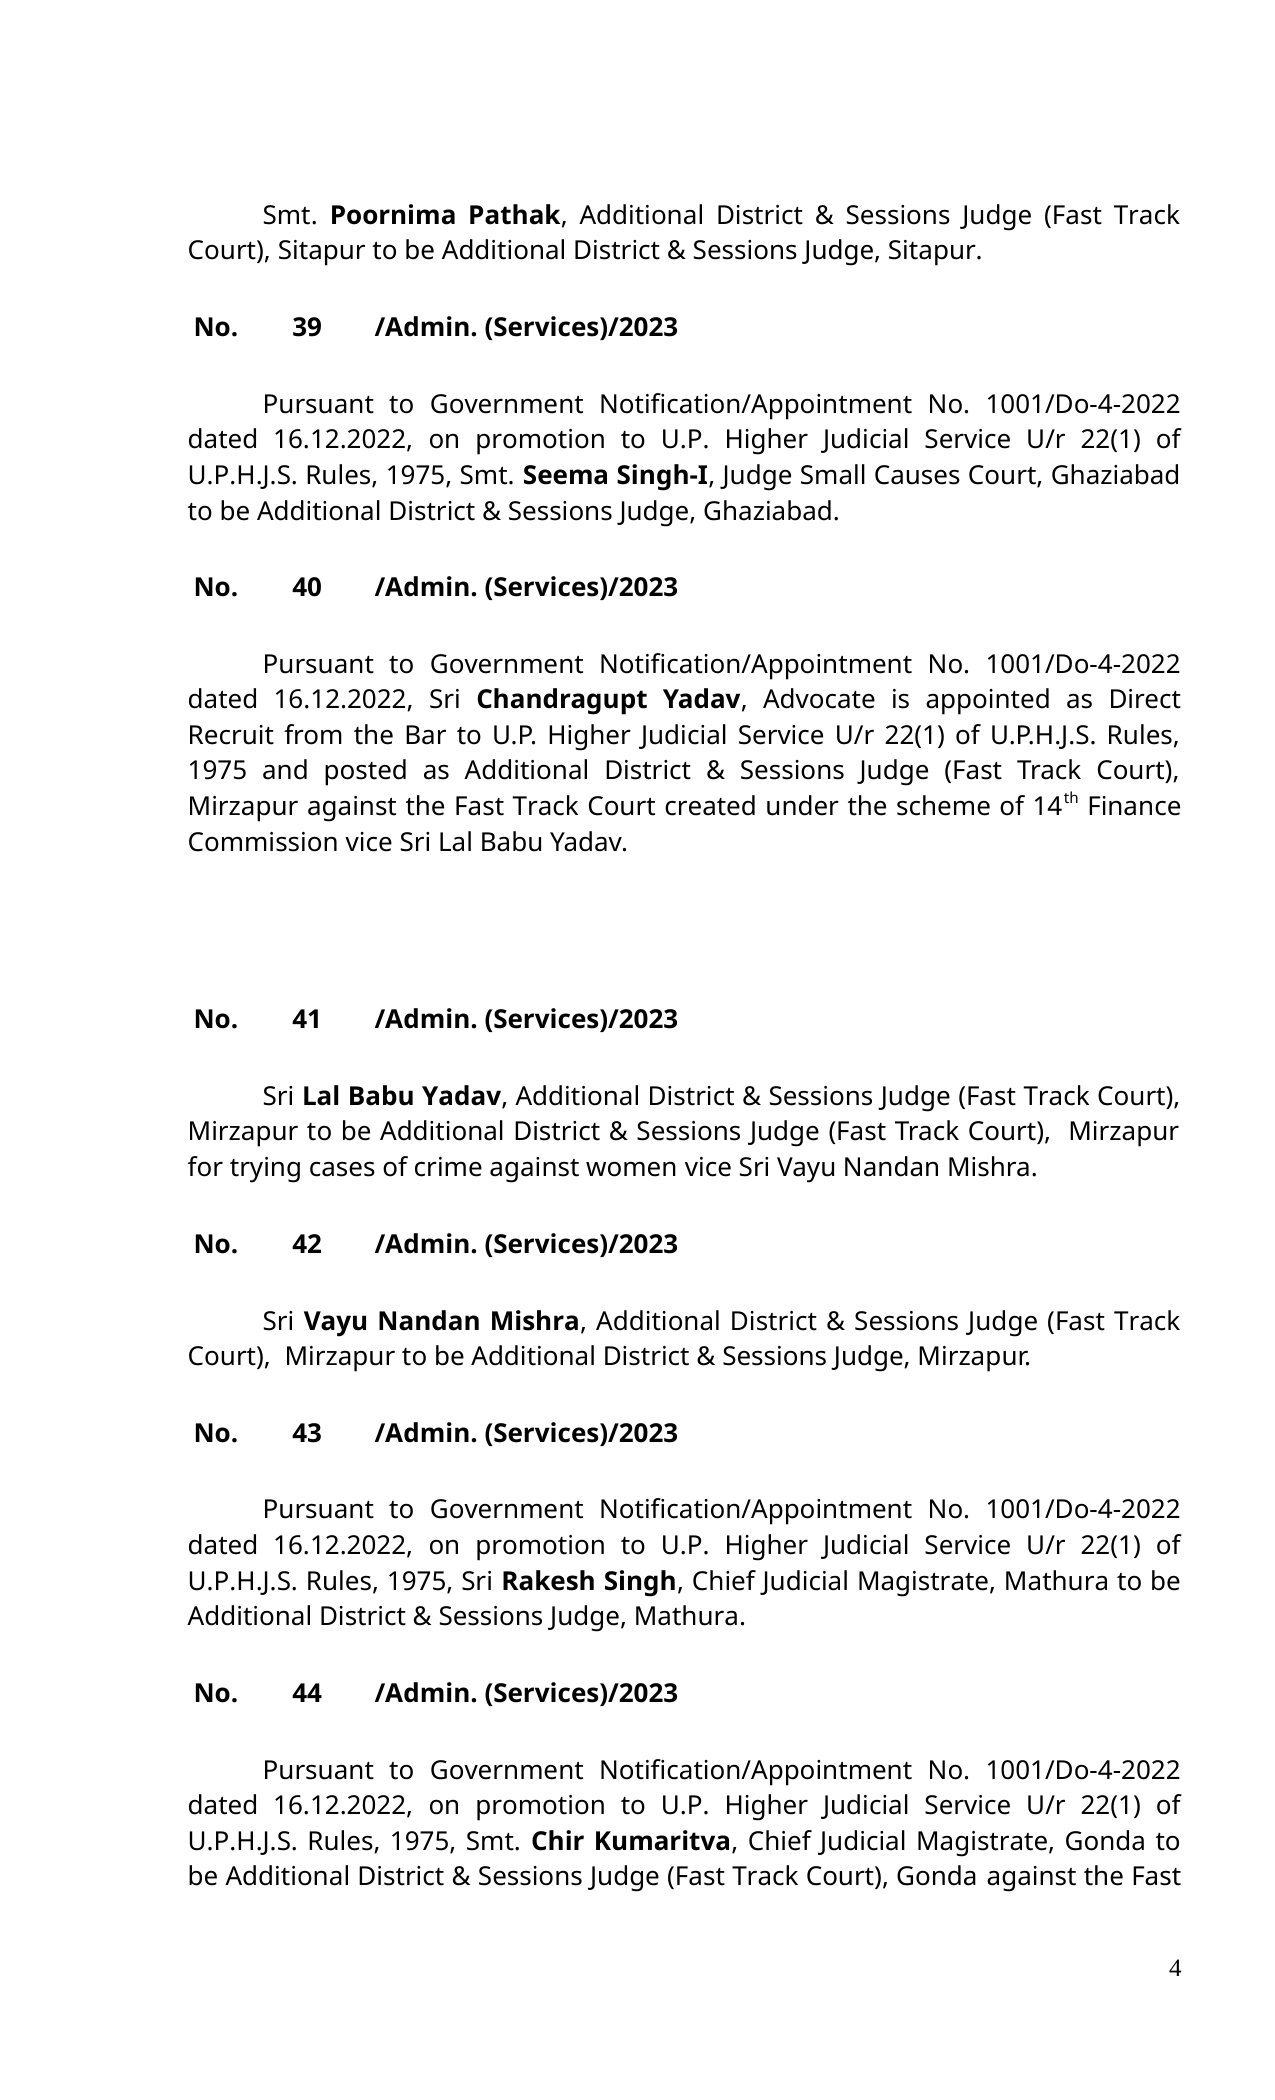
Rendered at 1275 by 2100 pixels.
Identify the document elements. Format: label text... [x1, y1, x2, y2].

table_header No. [188, 303, 249, 350]
table_header No. [188, 1409, 249, 1456]
table_header /Admin. (Services)/2023 [369, 563, 762, 610]
text Smt. Poornima Pathak, Additional District & Sessions Judge (Fast Track Court), Sitapur to be Additional District & Sessions Judge, Sitapur. [187, 196, 1181, 267]
table_header /Admin. (Services)/2023 [369, 1409, 762, 1456]
text Pursuant to Government Notification/Appointment No. 1001/Do-4-2022 dated 16.12.2022, Sri Chandragupt Yadav, Advocate is appointed as Direct Recruit from the Bar to U.P. Higher Judicial Service U/r 22(1) of U.P.H.J.S. Rules, 1975 and posted as Additional District & Sessions Judge (Fast Track Court), Mirzapur against the Fast Track Court created under the scheme of 14th Finance Commission vice Sri Lal Babu Yadav. [187, 646, 1181, 859]
table_header [249, 1669, 368, 1716]
table_header No. [188, 1669, 249, 1716]
table_header No. [188, 995, 249, 1042]
table_header No. [188, 563, 249, 610]
table_header No. [188, 1220, 249, 1267]
text Sri Vayu Nandan Mishra, Additional District & Sessions Judge (Fast Track Court), Mirzapur to be Additional District & Sessions Judge, Mirzapur. [187, 1302, 1181, 1373]
text Sri Lal Babu Yadav, Additional District & Sessions Judge (Fast Track Court), Mirzapur to be Additional District & Sessions Judge (Fast Track Court), Mirzapur for trying cases of crime against women vice Sri Vayu Nandan Mishra. [187, 1077, 1181, 1184]
text Pursuant to Government Notification/Appointment No. 1001/Do-4-2022 dated 16.12.2022, on promotion to U.P. Higher Judicial Service U/r 22(1) of U.P.H.J.S. Rules, 1975, Smt. Seema Singh-I, Judge Small Causes Court, Ghaziabad to be Additional District & Sessions Judge, Ghaziabad. [187, 386, 1181, 528]
table_header [249, 563, 368, 610]
text Pursuant to Government Notification/Appointment No. 1001/Do-4-2022 dated 16.12.2022, on promotion to U.P. Higher Judicial Service U/r 22(1) of U.P.H.J.S. Rules, 1975, Smt. Chir Kumaritva, Chief Judicial Magistrate, Gonda to be Additional District & Sessions Judge (Fast Track Court), Gonda against the Fast [187, 1751, 1181, 1893]
table_header /Admin. (Services)/2023 [369, 1220, 762, 1267]
table_header /Admin. (Services)/2023 [369, 303, 762, 350]
text Pursuant to Government Notification/Appointment No. 1001/Do-4-2022 dated 16.12.2022, on promotion to U.P. Higher Judicial Service U/r 22(1) of U.P.H.J.S. Rules, 1975, Sri Rakesh Singh, Chief Judicial Magistrate, Mathura to be Additional District & Sessions Judge, Mathura. [187, 1491, 1181, 1633]
table_header [249, 995, 368, 1042]
table_header [249, 1409, 368, 1456]
table_header [249, 303, 368, 350]
table_header /Admin. (Services)/2023 [369, 995, 762, 1042]
table_header [249, 1220, 368, 1267]
table_header /Admin. (Services)/2023 [369, 1669, 762, 1716]
